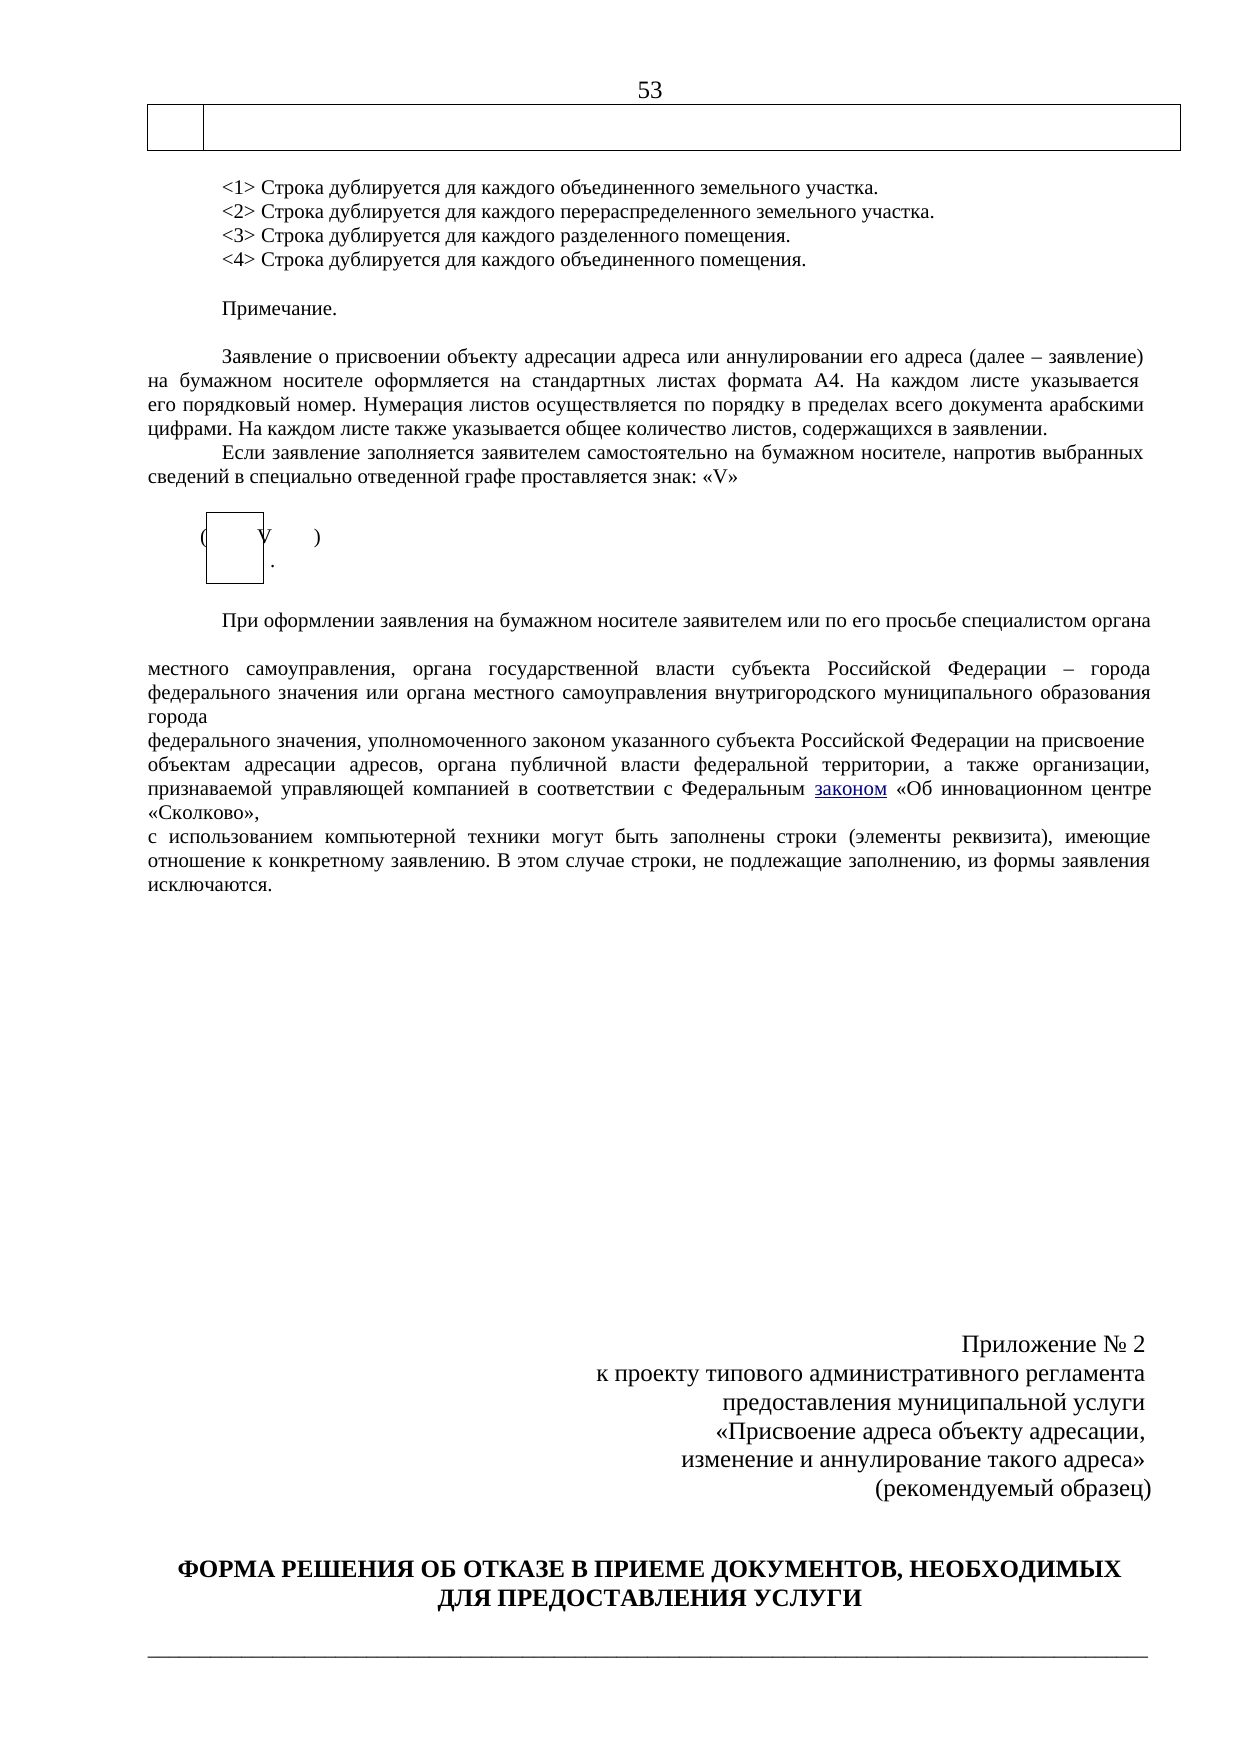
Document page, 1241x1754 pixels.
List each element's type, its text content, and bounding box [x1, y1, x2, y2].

text Если заявление заполняется заявителем самостоятельно на бумажном носителе, напротив выбранных сведений в специально отведенной графе проставляется знак: «V» [148, 440, 1152, 488]
text <2> Строка дублируется для каждого перераспределенного земельного участка. [148, 199, 1152, 223]
text При оформлении заявления на бумажном носителе заявителем или по его просьбе специалистом органа местного самоуправления, органа государственной власти субъекта Российской Федерации – города федерального значения или органа местного самоуправления внутригородского муниципального образования города федерального значения, уполномоченного законом указанного субъекта Российской Федерации на присвоение объектам адресации адресов, органа публичной власти федеральной территории, а также организации, признаваемой управляющей компанией в соответствии с Федеральным законом «Об инновационном центре «Сколково», с использованием компьютерной техники могут быть заполнены строки (элементы реквизита), имеющие отношение к конкретному заявлению. В этом случае строки, не подлежащие заполнению, из формы заявления исключаются. [148, 608, 1152, 896]
text <1> Строка дублируется для каждого объединенного земельного участка. [148, 175, 1152, 199]
text Примечание. [148, 296, 1152, 319]
table_header ). [264, 512, 320, 582]
table_header ( [148, 512, 206, 582]
text <4> Строка дублируется для каждого объединенного помещения. [148, 247, 1152, 271]
table_cell [204, 105, 1180, 150]
subtitle ФОРМА РЕШЕНИЯ ОБ ОТКАЗЕ В ПРИЕМЕ ДОКУМЕНТОВ, НЕОБХОДИМЫХ ДЛЯ ПРЕДОСТАВЛЕНИЯ УСЛУГИ [148, 1554, 1152, 1612]
text ________________________________________________________________________________________________ [148, 1636, 1152, 1660]
table_cell [148, 105, 203, 150]
text Приложение № 2 к проекту типового административного регламента предоставления муниципальной услуги «Присвоение адреса объекту адресации, изменение и аннулирование такого адреса» (рекомендуемый образец) [148, 1329, 1152, 1502]
table_header V [207, 513, 263, 582]
text Заявление о присвоении объекту адресации адреса или аннулировании его адреса (далее – заявление) на бумажном носителе оформляется на стандартных листах формата A4. На каждом листе указывается его порядковый номер. Нумерация листов осуществляется по порядку в пределах всего документа арабскими цифрами. На каждом листе также указывается общее количество листов, содержащихся в заявлении. [148, 344, 1152, 440]
text <3> Строка дублируется для каждого разделенного помещения. [148, 223, 1152, 247]
